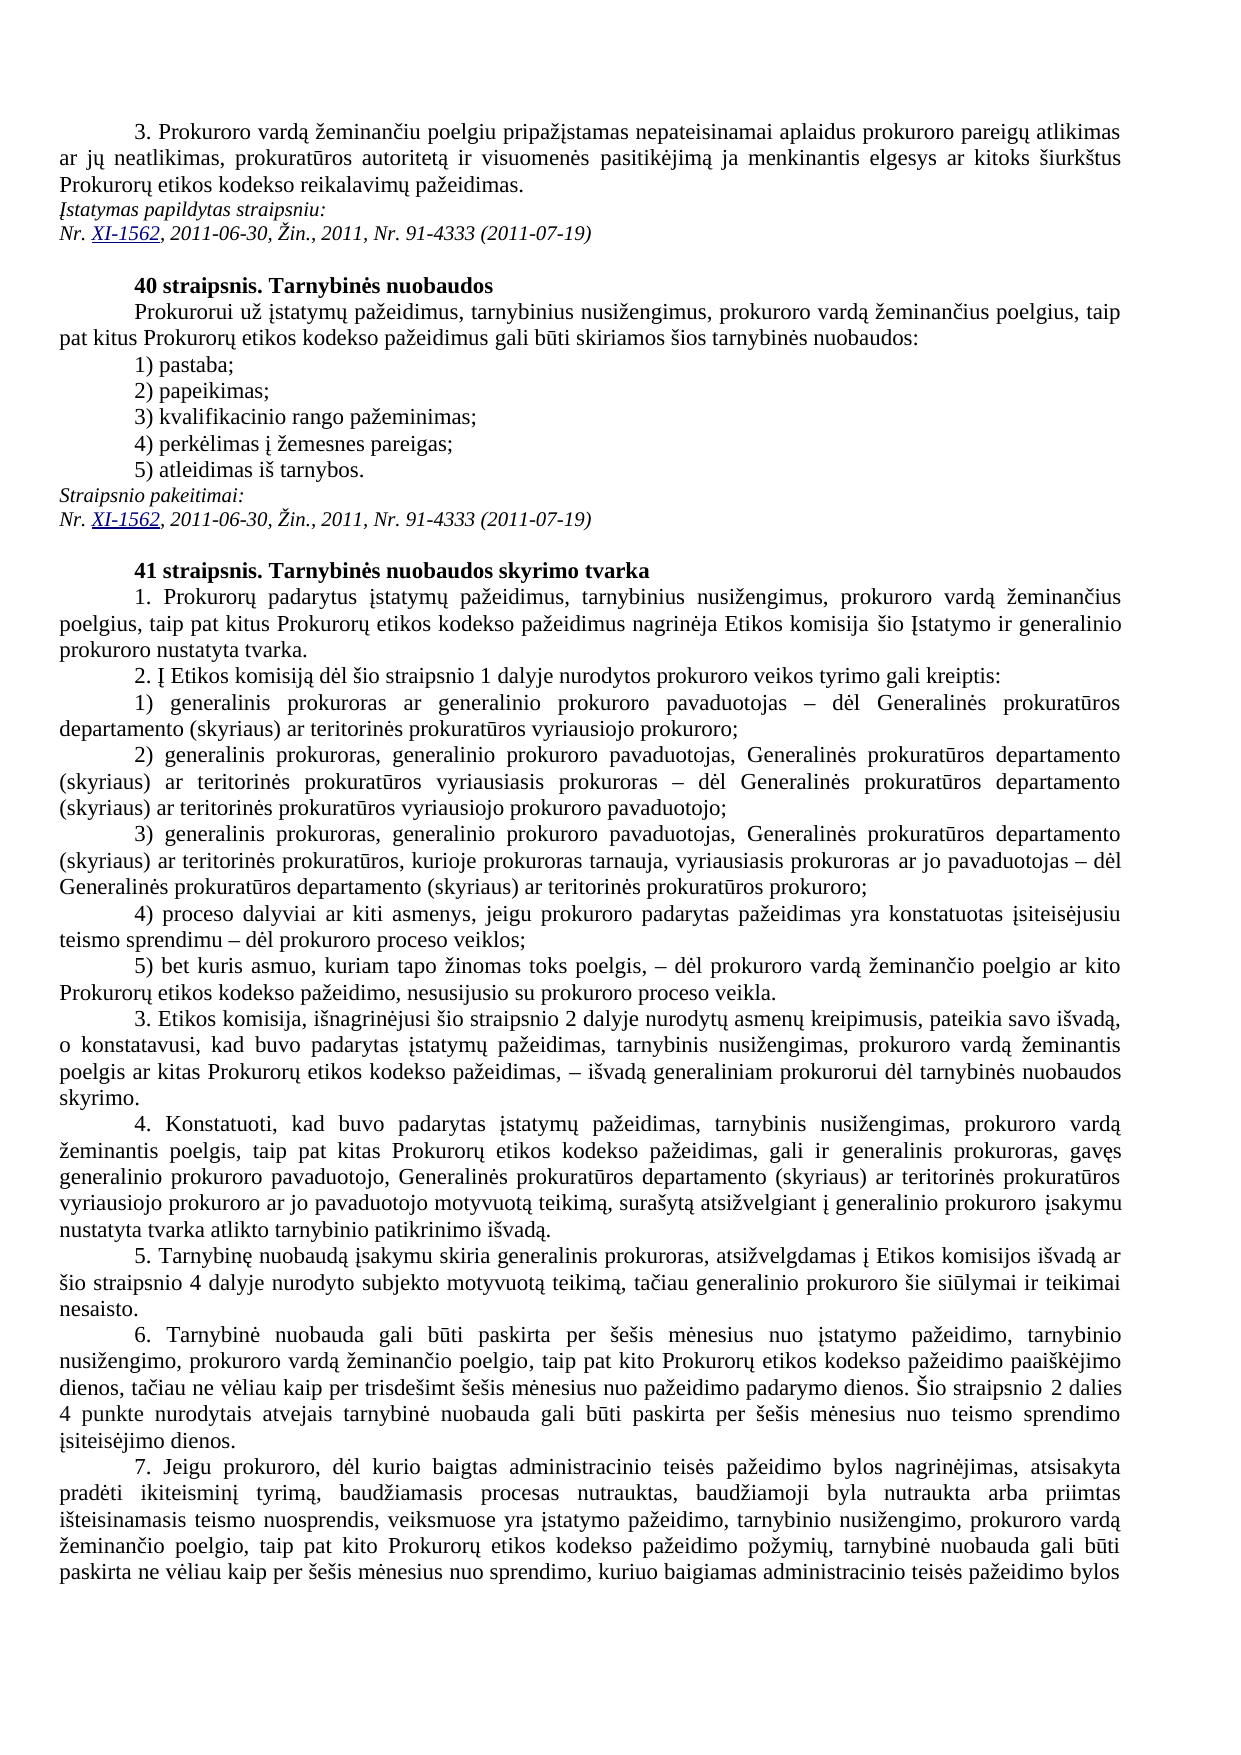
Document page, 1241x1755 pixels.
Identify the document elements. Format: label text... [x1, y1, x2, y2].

text Straipsnio pakeitimai: [59, 482, 1122, 507]
text 2) papeikimas; [59, 377, 1122, 403]
text 4. Konstatuoti, kad buvo padarytas įstatymų pažeidimas, tarnybinis nusižengimas, prokuroro vardą žeminantis poelgis, taip pat kitas Prokurorų etikos kodekso pažeidimas, gali ir generalinis prokuroras, gavęs generalinio prokuroro pavaduotojo, Generalinės prokuratūros departamento (skyriaus) ar teritorinės prokuratūros vyriausiojo prokuroro ar jo pavaduotojo motyvuotą teikimą, surašytą atsižvelgiant į generalinio prokuroro įsakymu nustatyta tvarka atlikto tarnybinio patikrinimo išvadą. [59, 1110, 1122, 1242]
text 2. Į Etikos komisiją dėl šio straipsnio 1 dalyje nurodytos prokuroro veikos tyrimo gali kreiptis: [59, 662, 1122, 689]
text 5. Tarnybinę nuobaudą įsakymu skiria generalinis prokuroras, atsižvelgdamas į Etikos komisijos išvadą ar šio straipsnio 4 dalyje nurodyto subjekto motyvuotą teikimą, tačiau generalinio prokuroro šie siūlymai ir teikimai nesaisto. [59, 1242, 1122, 1321]
text 1. Prokurorų padarytus įstatymų pažeidimus, tarnybinius nusižengimus, prokuroro vardą žeminančius poelgius, taip pat kitus Prokurorų etikos kodekso pažeidimus nagrinėja Etikos komisija šio Įstatymo ir generalinio prokuroro nustatyta tvarka. [59, 583, 1122, 662]
text 4) proceso dalyviai ar kiti asmenys, jeigu prokuroro padarytas pažeidimas yra konstatuotas įsiteisėjusiu teismo sprendimu – dėl prokuroro proceso veiklos; [59, 899, 1122, 952]
text Nr. XI-1562, 2011-06-30, Žin., 2011, Nr. 91-4333 (2011-07-19) [59, 221, 1122, 245]
text 2) generalinis prokuroras, generalinio prokuroro pavaduotojas, Generalinės prokuratūros departamento (skyriaus) ar teritorinės prokuratūros vyriausiasis prokuroras – dėl Generalinės prokuratūros departamento (skyriaus) ar teritorinės prokuratūros vyriausiojo prokuroro pavaduotojo; [59, 741, 1122, 821]
text 3. Etikos komisija, išnagrinėjusi šio straipsnio 2 dalyje nurodytų asmenų kreipimusis, pateikia savo išvadą, o konstatavusi, kad buvo padarytas įstatymų pažeidimas, tarnybinis nusižengimas, prokuroro vardą žeminantis poelgis ar kitas Prokurorų etikos kodekso pažeidimas, – išvadą generaliniam prokurorui dėl tarnybinės nuobaudos skyrimo. [59, 1005, 1122, 1110]
text 5) atleidimas iš tarnybos. [59, 456, 1122, 482]
text 7. Jeigu prokuroro, dėl kurio baigtas administracinio teisės pažeidimo bylos nagrinėjimas, atsisakyta pradėti ikiteisminį tyrimą, baudžiamasis procesas nutrauktas, baudžiamoji byla nutraukta arba priimtas išteisinamasis teismo nuosprendis, veiksmuose yra įstatymo pažeidimo, tarnybinio nusižengimo, prokuroro vardą žeminančio poelgio, taip pat kito Prokurorų etikos kodekso pažeidimo požymių, tarnybinė nuobauda gali būti paskirta ne vėliau kaip per šešis mėnesius nuo sprendimo, kuriuo baigiamas administracinio teisės pažeidimo bylos [59, 1453, 1122, 1585]
text 41 straipsnis. Tarnybinės nuobaudos skyrimo tvarka [59, 557, 1122, 583]
text 1) generalinis prokuroras ar generalinio prokuroro pavaduotojas – dėl Generalinės prokuratūros departamento (skyriaus) ar teritorinės prokuratūros vyriausiojo prokuroro; [59, 689, 1122, 741]
text 40 straipsnis. Tarnybinės nuobaudos [59, 272, 1122, 298]
text 4) perkėlimas į žemesnes pareigas; [59, 430, 1122, 456]
text 3) kvalifikacinio rango pažeminimas; [59, 403, 1122, 430]
text Įstatymas papildytas straipsniu: [59, 197, 1122, 221]
text 5) bet kuris asmuo, kuriam tapo žinomas toks poelgis, – dėl prokuroro vardą žeminančio poelgio ar kito Prokurorų etikos kodekso pažeidimo, nesusijusio su prokuroro proceso veikla. [59, 952, 1122, 1005]
text Prokurorui už įstatymų pažeidimus, tarnybinius nusižengimus, prokuroro vardą žeminančius poelgius, taip pat kitus Prokurorų etikos kodekso pažeidimus gali būti skiriamos šios tarnybinės nuobaudos: [59, 298, 1122, 351]
text 3) generalinis prokuroras, generalinio prokuroro pavaduotojas, Generalinės prokuratūros departamento (skyriaus) ar teritorinės prokuratūros, kurioje prokuroras tarnauja, vyriausiasis prokuroras ar jo pavaduotojas – dėl Generalinės prokuratūros departamento (skyriaus) ar teritorinės prokuratūros prokuroro; [59, 821, 1122, 899]
text 6. Tarnybinė nuobauda gali būti paskirta per šešis mėnesius nuo įstatymo pažeidimo, tarnybinio nusižengimo, prokuroro vardą žeminančio poelgio, taip pat kito Prokurorų etikos kodekso pažeidimo paaiškėjimo dienos, tačiau ne vėliau kaip per trisdešimt šešis mėnesius nuo pažeidimo padarymo dienos. Šio straipsnio 2 dalies 4 punkte nurodytais atvejais tarnybinė nuobauda gali būti paskirta per šešis mėnesius nuo teismo sprendimo įsiteisėjimo dienos. [59, 1321, 1122, 1453]
text 1) pastaba; [59, 351, 1122, 377]
text Nr. XI-1562, 2011-06-30, Žin., 2011, Nr. 91-4333 (2011-07-19) [59, 507, 1122, 531]
text 3. Prokuroro vardą žeminančiu poelgiu pripažįstamas nepateisinamai aplaidus prokuroro pareigų atlikimas ar jų neatlikimas, prokuratūros autoritetą ir visuomenės pasitikėjimą ja menkinantis elgesys ar kitoks šiurkštus Prokurorų etikos kodekso reikalavimų pažeidimas. [59, 118, 1122, 197]
